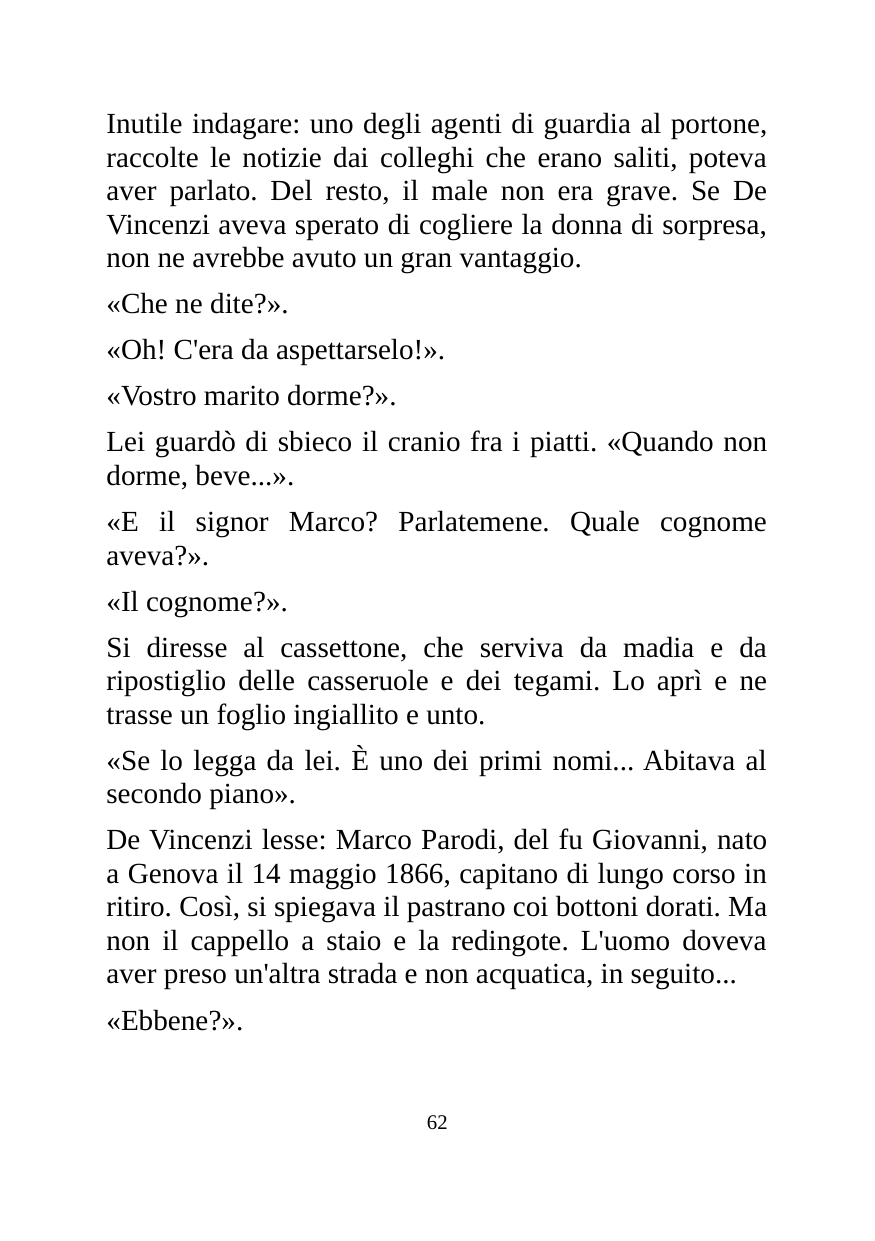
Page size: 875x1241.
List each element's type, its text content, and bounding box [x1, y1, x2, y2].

text Inutile indagare: uno degli agenti di guardia al portone, raccolte le notizie dai colleghi che erano saliti, poteva aver parlato. Del resto, il male non era grave. Se De Vincenzi aveva sperato di cogliere la donna di sorpresa, non ne avrebbe avuto un gran vantaggio. [106, 106, 768, 274]
text «E il signor Marco? Parlatemene. Quale cognome aveva?». [106, 504, 768, 571]
text «Se lo legga da lei. È uno dei primi nomi... Abitava al secondo piano». [106, 743, 768, 810]
text De Vincenzi lesse: Marco Parodi, del fu Giovanni, nato a Genova il 14 maggio 1866, capitano di lungo corso in ritiro. Così, si spiegava il pastrano coi bottoni dorati. Ma non il cappello a staio e la redingote. L'uomo doveva aver preso un'altra strada e non acquatica, in seguito... [106, 822, 768, 990]
text «Che ne dite?». [106, 286, 768, 320]
text Si diresse al cassettone, che serviva da madia e da ripostiglio delle casseruole e dei tegami. Lo aprì e ne trasse un foglio ingiallito e unto. [106, 630, 768, 730]
text «Il cognome?». [106, 584, 768, 617]
text «Vostro marito dorme?». [106, 378, 768, 412]
text «Ebbene?». [106, 1003, 768, 1036]
text Lei guardò di sbieco il cranio fra i piatti. «Quando non dorme, beve...». [106, 424, 768, 492]
text «Oh! C'era da aspettarselo!». [106, 332, 768, 366]
